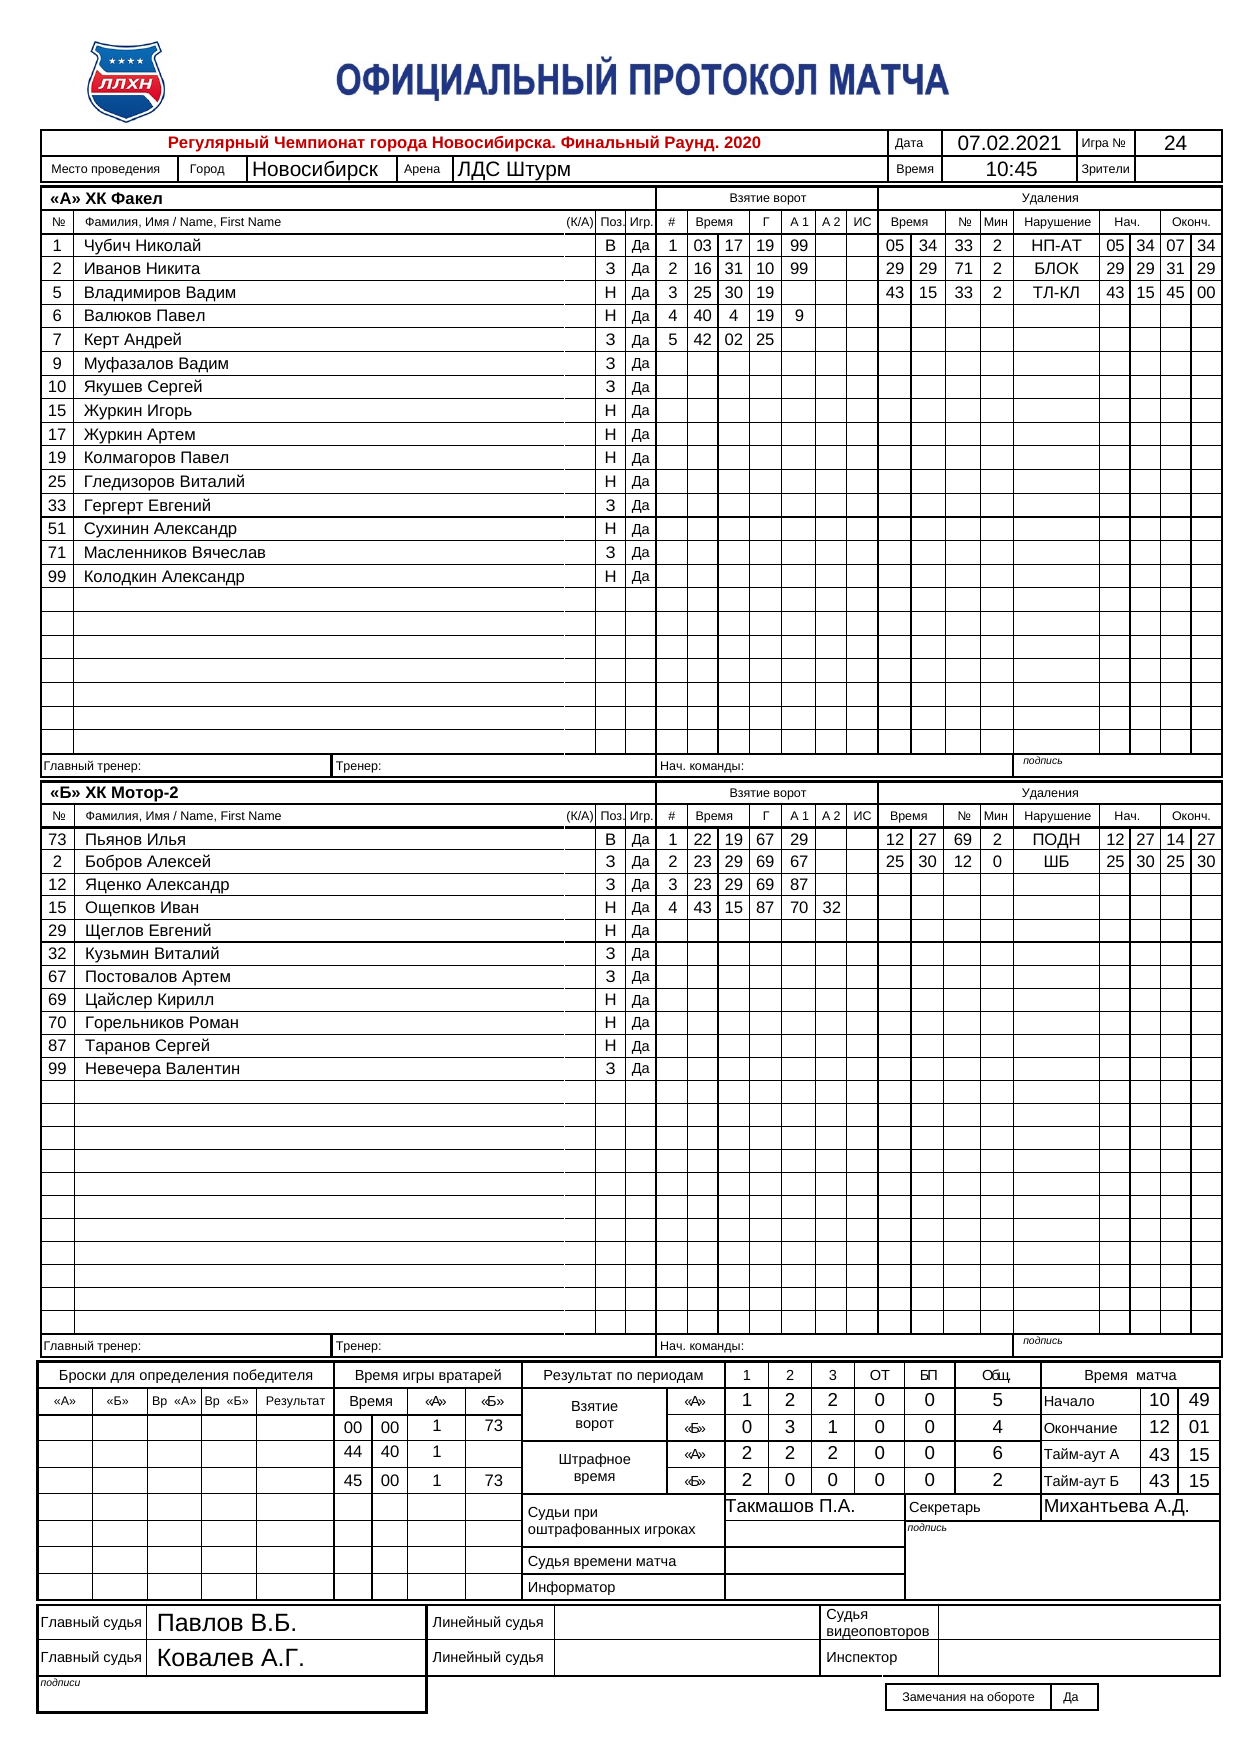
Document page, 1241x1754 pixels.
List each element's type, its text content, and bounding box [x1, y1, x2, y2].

table_cell 99 [782, 257, 815, 280]
table_cell ЛДС Штурм [454, 157, 887, 181]
table_cell [981, 518, 1013, 540]
table_cell [879, 896, 910, 918]
table_cell 0 [905, 1442, 954, 1467]
table_cell [257, 1416, 333, 1440]
table_cell [688, 1242, 717, 1264]
table_cell [912, 446, 945, 469]
table_cell [42, 1173, 74, 1195]
table_cell 5 [657, 328, 687, 351]
table_cell [816, 235, 846, 256]
table_cell [596, 1219, 625, 1241]
table_cell [944, 966, 980, 987]
table_cell [847, 989, 877, 1011]
table_cell [565, 730, 595, 753]
table_cell [75, 1265, 564, 1287]
table_cell [1131, 1081, 1160, 1103]
table_cell 1 [408, 1468, 465, 1493]
table_cell [688, 989, 717, 1011]
table_cell [847, 328, 877, 351]
table_cell Нач. [1100, 211, 1160, 233]
table_cell БЛОК [1014, 257, 1099, 280]
table_cell [1161, 1311, 1190, 1333]
table_cell Н [596, 920, 625, 941]
table_cell [879, 1035, 910, 1057]
table_cell [879, 1173, 910, 1195]
table_cell 2 [981, 281, 1013, 303]
table_cell Н [596, 518, 625, 540]
table_cell [202, 1521, 256, 1546]
table_cell Оконч. [1161, 211, 1221, 233]
table_cell 45 [1161, 281, 1190, 303]
table_cell [1161, 966, 1190, 987]
table_cell [912, 1196, 943, 1218]
table_cell [565, 446, 595, 469]
table_cell [719, 989, 749, 1011]
table_cell 67 [782, 850, 815, 872]
table_cell [596, 1311, 625, 1333]
table_cell [1014, 1081, 1099, 1103]
table_cell Г [750, 211, 781, 233]
table_cell [657, 1035, 687, 1057]
table_cell Владимиров Вадим [74, 281, 564, 303]
table_cell Поз. [596, 805, 625, 826]
table_cell Н [596, 281, 625, 303]
table_cell [847, 399, 877, 422]
table_cell [1192, 588, 1221, 611]
table_cell [719, 1311, 749, 1333]
table_cell [719, 683, 749, 706]
table_cell [1100, 328, 1129, 351]
table_cell [657, 920, 687, 941]
table_cell [1161, 707, 1190, 729]
table_cell 0 [905, 1389, 954, 1413]
table_cell [335, 1547, 371, 1573]
table_cell Мин [981, 211, 1013, 233]
table_cell Нач. [1100, 805, 1160, 826]
table_cell [626, 588, 655, 611]
table_cell № [42, 211, 73, 233]
table_cell [1014, 494, 1099, 516]
table_cell 25 [1100, 850, 1129, 872]
table_cell [1131, 1173, 1160, 1195]
table_cell [1131, 1035, 1160, 1057]
table_header Удаления [879, 783, 1221, 803]
table_cell [912, 494, 945, 516]
table_cell [816, 376, 846, 398]
table_cell [946, 565, 980, 587]
table_cell [657, 943, 687, 964]
table_cell [879, 1242, 910, 1264]
table_cell [946, 305, 980, 327]
table_cell Секретарь [906, 1495, 1040, 1520]
table_cell 5 [42, 281, 73, 303]
table_cell [912, 305, 945, 327]
table_cell [202, 1416, 256, 1440]
table_cell 15 [912, 281, 945, 303]
table_cell [1161, 943, 1190, 964]
table_cell 25 [42, 470, 73, 493]
table_cell [688, 1311, 717, 1333]
table_cell [816, 281, 846, 303]
table_cell [565, 1311, 595, 1333]
table_header 24 [1136, 131, 1221, 155]
table_cell [750, 730, 781, 753]
table_cell [688, 1035, 717, 1057]
table_cell [847, 1288, 877, 1310]
table_cell [657, 376, 687, 398]
table_cell [879, 399, 910, 422]
table_cell [408, 1521, 465, 1546]
table_cell [42, 1104, 74, 1126]
table_cell Н [596, 423, 625, 445]
table_cell [1014, 707, 1099, 729]
table_cell Да [626, 966, 655, 987]
table_cell [1100, 446, 1129, 469]
table_cell 0 [905, 1415, 954, 1440]
table_cell 15 [1179, 1468, 1219, 1493]
table_cell [981, 328, 1013, 351]
table_cell [1192, 352, 1221, 374]
table_cell [1131, 730, 1160, 753]
table_cell [1131, 1288, 1160, 1310]
table_cell [912, 612, 945, 634]
table_cell [565, 470, 595, 493]
table_cell [1131, 966, 1160, 987]
table_cell [75, 1311, 564, 1333]
table_cell [657, 1219, 687, 1241]
table_cell [1014, 352, 1099, 374]
table_cell Н [596, 896, 625, 918]
table_cell [750, 470, 781, 493]
table_cell Бобров Алексей [75, 850, 564, 872]
table_cell Тайм-аут А [1042, 1441, 1140, 1467]
table_cell [688, 1104, 717, 1126]
table_cell Да [626, 399, 655, 422]
table_cell [1192, 399, 1221, 422]
table_cell 67 [750, 829, 781, 849]
table_cell [1014, 683, 1099, 706]
table_cell Н [596, 1012, 625, 1033]
table_cell [688, 943, 717, 964]
table_cell [750, 1196, 781, 1218]
table_cell А 1 [782, 805, 815, 826]
table_cell [1014, 470, 1099, 493]
table_cell 34 [912, 235, 945, 256]
table_cell [42, 636, 73, 658]
table_cell [816, 1035, 846, 1057]
table_cell [1192, 1104, 1221, 1126]
table_cell [1192, 1219, 1221, 1241]
table_cell 15 [719, 896, 749, 918]
table_cell [944, 1012, 980, 1033]
table_cell [782, 920, 815, 941]
table_cell [1131, 376, 1160, 398]
table_cell [750, 588, 781, 611]
table_cell [1014, 1219, 1099, 1241]
table_cell [981, 1150, 1013, 1172]
table_cell Арена [398, 157, 452, 181]
table_cell [1100, 1058, 1129, 1079]
table_cell [657, 1012, 687, 1033]
table_cell Н [596, 989, 625, 1011]
table_cell [335, 1574, 371, 1599]
table_cell 00 [335, 1416, 371, 1440]
table_cell [1014, 518, 1099, 540]
table_cell Вр «А» [148, 1389, 201, 1413]
table_cell 3 [657, 874, 687, 895]
table_cell [1131, 896, 1160, 918]
table_cell Да [626, 920, 655, 941]
table_cell [719, 470, 749, 493]
table_cell [912, 518, 945, 540]
table_cell [981, 376, 1013, 398]
table_cell [148, 1547, 201, 1573]
table_header 07.02.2021 [943, 131, 1076, 155]
table_cell [1192, 683, 1221, 706]
table_cell [879, 470, 910, 493]
table_cell [373, 1494, 407, 1520]
table_cell 2 [42, 850, 74, 872]
table_cell [816, 423, 846, 445]
table_cell [565, 376, 595, 398]
table_cell [847, 376, 877, 398]
table_cell [912, 328, 945, 351]
table_cell [782, 446, 815, 469]
table_cell [1131, 565, 1160, 587]
table_cell [1192, 966, 1221, 987]
table_cell [565, 1242, 595, 1264]
table_cell Новосибирск [248, 157, 396, 181]
table_cell А 1 [782, 211, 815, 233]
table_cell [981, 943, 1013, 964]
table_cell 6 [42, 305, 73, 327]
table_cell [912, 1012, 943, 1033]
table_cell [596, 588, 625, 611]
table_cell [657, 707, 687, 729]
table_cell 29 [1192, 257, 1221, 280]
table_cell 2 [956, 1468, 1040, 1493]
table_cell 33 [946, 281, 980, 303]
table_cell [93, 1416, 147, 1440]
table_cell [1161, 1219, 1190, 1241]
table_cell Главный судья [39, 1640, 146, 1675]
table_cell [565, 874, 595, 895]
table_cell [879, 518, 910, 540]
table_cell [1131, 494, 1160, 516]
table_cell [1100, 707, 1129, 729]
table_cell Журкин Игорь [74, 399, 564, 422]
table_cell [946, 376, 980, 398]
table_cell [42, 612, 73, 634]
table_cell [1192, 494, 1221, 516]
table_cell 42 [688, 328, 717, 351]
table_cell [981, 1196, 1013, 1218]
table_cell [1192, 1242, 1221, 1264]
table_cell [847, 1311, 877, 1333]
table_cell [847, 1012, 877, 1033]
table_cell [944, 874, 980, 895]
table_cell [1100, 683, 1129, 706]
table_cell [847, 1242, 877, 1264]
table_cell 2 [769, 1389, 811, 1413]
table_cell [782, 1058, 815, 1079]
table_cell «А» [39, 1389, 92, 1413]
table_cell [1131, 541, 1160, 564]
table_cell [782, 659, 815, 682]
table_cell [257, 1468, 333, 1493]
table_cell [946, 494, 980, 516]
table_cell 31 [719, 257, 749, 280]
table_cell [719, 1035, 749, 1057]
table_cell [782, 423, 815, 445]
table_cell [657, 565, 687, 587]
table_cell Нарушение [1014, 805, 1099, 826]
table_cell Такмашов П.А. [726, 1495, 904, 1520]
table_cell [816, 1058, 846, 1079]
table_cell [816, 305, 846, 327]
table_cell [981, 399, 1013, 422]
table_cell 22 [688, 829, 717, 849]
table_cell [726, 1548, 904, 1573]
table_cell [782, 588, 815, 611]
table_cell [847, 966, 877, 987]
table_cell [981, 1242, 1013, 1264]
table_cell [1131, 305, 1160, 327]
table_cell [74, 612, 564, 634]
table_cell Валюков Павел [74, 305, 564, 327]
table_cell [148, 1416, 201, 1440]
table_cell [981, 683, 1013, 706]
table_cell [1136, 157, 1221, 181]
table_header Да [1052, 1685, 1097, 1709]
table_cell [1192, 1127, 1221, 1149]
table_cell [565, 896, 595, 918]
table_cell Да [626, 1035, 655, 1057]
table_cell [879, 328, 910, 351]
table_cell [1131, 874, 1160, 895]
table_cell [816, 1288, 846, 1310]
table_cell [74, 588, 564, 611]
table_cell 69 [944, 829, 980, 849]
table_cell Чубич Николай [74, 235, 564, 256]
table_cell Яценко Александр [75, 874, 564, 895]
table_cell [1100, 376, 1129, 398]
table_cell [782, 352, 815, 374]
table_cell 71 [946, 257, 980, 280]
table_cell Время [688, 211, 749, 233]
table_cell [816, 1150, 846, 1172]
table_cell Да [626, 896, 655, 918]
table_cell [981, 1081, 1013, 1103]
table_cell [1131, 612, 1160, 634]
table_cell [912, 1081, 943, 1103]
table_cell [1100, 1288, 1129, 1310]
table_cell 69 [42, 989, 74, 1011]
table_cell [657, 494, 687, 516]
table_cell [981, 541, 1013, 564]
table_cell [1192, 541, 1221, 564]
table_cell [626, 612, 655, 634]
table_cell [626, 636, 655, 658]
table_cell [981, 1104, 1013, 1126]
table_cell [816, 494, 846, 516]
table_cell [1014, 541, 1099, 564]
table_cell [688, 707, 717, 729]
table_cell [657, 966, 687, 987]
table_cell [688, 1173, 717, 1195]
table_cell [1131, 1311, 1160, 1333]
table_cell 16 [688, 257, 717, 280]
table_cell [565, 920, 595, 941]
table_cell «Б» [668, 1468, 724, 1493]
table_cell [657, 636, 687, 658]
table_cell [565, 281, 595, 303]
table_cell [750, 989, 781, 1011]
table_cell [626, 730, 655, 753]
table_cell [750, 943, 781, 964]
table_cell [555, 1640, 819, 1675]
table_cell [42, 1127, 74, 1149]
table_cell [816, 707, 846, 729]
table_cell [565, 850, 595, 872]
table_cell [719, 636, 749, 658]
table_cell [657, 423, 687, 445]
table_cell [1192, 612, 1221, 634]
table_cell [944, 1173, 980, 1195]
table_cell [148, 1468, 201, 1493]
table_cell Судья видеоповторов [821, 1606, 938, 1639]
table_cell ТЛ-КЛ [1014, 281, 1099, 303]
table_cell [879, 1058, 910, 1079]
table_cell [847, 943, 877, 964]
table_cell 2 [769, 1442, 811, 1467]
table_cell [939, 1640, 1219, 1675]
table_cell 10:45 [943, 157, 1076, 181]
table_cell 27 [1131, 829, 1160, 849]
table_cell [596, 1081, 625, 1103]
table_cell 73 [466, 1416, 521, 1440]
table_cell [981, 1219, 1013, 1241]
table_cell [912, 1127, 943, 1149]
table_cell [688, 518, 717, 540]
table_cell Да [626, 1058, 655, 1079]
table_cell Гергерт Евгений [74, 494, 564, 516]
table_cell [981, 470, 1013, 493]
table_cell [42, 1150, 74, 1172]
table_cell 15 [42, 896, 74, 918]
table_cell [879, 636, 910, 658]
table_cell Щеглов Евгений [75, 920, 564, 941]
table_cell [883, 1677, 1220, 1681]
table_cell [1100, 659, 1129, 682]
table_cell [944, 1242, 980, 1264]
table_cell Да [626, 235, 655, 256]
table_cell 23 [688, 874, 717, 895]
table_cell [565, 1127, 595, 1149]
table_cell № [946, 211, 980, 233]
table_cell [847, 1196, 877, 1218]
table_cell 9 [782, 305, 815, 327]
table_cell [816, 541, 846, 564]
table_cell [1131, 328, 1160, 351]
table_cell [879, 966, 910, 987]
table_cell [879, 446, 910, 469]
table_cell [93, 1574, 147, 1599]
table_cell [816, 612, 846, 634]
table_cell [42, 707, 73, 729]
table_cell 12 [1100, 829, 1129, 849]
table_cell [847, 1150, 877, 1172]
table_cell [750, 446, 781, 469]
table_cell 29 [719, 874, 749, 895]
table_cell [565, 1265, 595, 1287]
table_cell [39, 1468, 92, 1493]
table_cell 0 [855, 1442, 904, 1467]
table_cell [42, 730, 73, 753]
table_cell [719, 352, 749, 374]
table_cell [626, 1219, 655, 1241]
table_cell Время [335, 1389, 407, 1413]
table_cell [75, 1104, 564, 1126]
table_cell [847, 1173, 877, 1195]
table_cell [1131, 352, 1160, 374]
table_cell [816, 565, 846, 587]
table_cell [688, 1219, 717, 1241]
table_cell [879, 730, 910, 753]
table_cell [946, 707, 980, 729]
table_cell [657, 612, 687, 634]
table_cell 4 [719, 305, 749, 327]
table_cell [1192, 659, 1221, 682]
table_cell [750, 1265, 781, 1287]
table_cell [42, 1196, 74, 1218]
table_cell [565, 1035, 595, 1057]
table_cell [782, 707, 815, 729]
table_cell [981, 588, 1013, 611]
table_cell [1014, 874, 1099, 895]
table_cell [719, 541, 749, 564]
table_cell [879, 541, 910, 564]
table_cell 9 [42, 352, 73, 374]
table_cell 14 [1161, 829, 1190, 849]
table_cell [408, 1547, 465, 1573]
table_cell Судья времени матча [523, 1548, 724, 1573]
table_cell 2 [981, 829, 1013, 849]
table_cell [1161, 920, 1190, 941]
table_cell [565, 423, 595, 445]
table_cell [782, 943, 815, 964]
table_cell [1192, 423, 1221, 445]
table_cell [1100, 1104, 1129, 1126]
table_cell [946, 352, 980, 374]
table_cell [657, 518, 687, 540]
table_cell Да [626, 281, 655, 303]
table_cell [688, 730, 717, 753]
table_cell [565, 235, 595, 256]
table_cell [1100, 943, 1129, 964]
table_cell [912, 1150, 943, 1172]
table_cell [946, 612, 980, 634]
table_cell [688, 966, 717, 987]
table_cell [912, 376, 945, 398]
table_cell [657, 399, 687, 422]
table_cell Штрафное время [523, 1442, 666, 1493]
table_cell З [596, 966, 625, 987]
table_cell [816, 683, 846, 706]
table_cell [1100, 588, 1129, 611]
table_cell [335, 1494, 371, 1520]
table_cell [782, 518, 815, 540]
table_cell Невечера Валентин [75, 1058, 564, 1079]
table_cell [657, 683, 687, 706]
table_cell [719, 730, 749, 753]
table_cell [719, 1265, 749, 1287]
table_cell [657, 989, 687, 1011]
table_cell [1100, 494, 1129, 516]
table_cell [1014, 1012, 1099, 1033]
table_cell 51 [42, 518, 73, 540]
table_cell [847, 518, 877, 540]
table_cell # [657, 805, 687, 826]
table_cell Журкин Артем [74, 423, 564, 445]
table_cell [75, 1288, 564, 1310]
table_cell [688, 352, 717, 374]
table_cell [946, 399, 980, 422]
table_cell [750, 565, 781, 587]
table_cell [847, 281, 877, 303]
table_cell [626, 1150, 655, 1172]
table_cell [1161, 683, 1190, 706]
table_cell [1192, 1081, 1221, 1103]
table_cell [626, 707, 655, 729]
table_cell [879, 1311, 910, 1333]
table_cell [750, 1058, 781, 1079]
table_cell [847, 1104, 877, 1126]
table_cell [946, 518, 980, 540]
table_cell [912, 636, 945, 658]
table_cell 3 [657, 281, 687, 303]
table_cell 0 [981, 850, 1013, 872]
table_cell 33 [946, 235, 980, 256]
table_cell [1014, 1150, 1099, 1172]
table_cell [981, 494, 1013, 516]
table_cell 25 [879, 850, 910, 872]
table_cell [816, 1311, 846, 1333]
table_cell Масленников Вячеслав [74, 541, 564, 564]
table_cell Н [596, 399, 625, 422]
table_cell Время [879, 211, 945, 233]
table_cell [944, 1035, 980, 1057]
table_cell 4 [956, 1415, 1040, 1440]
table_cell [879, 683, 910, 706]
table_cell [596, 1288, 625, 1310]
table_cell [565, 352, 595, 374]
table_cell [1100, 1081, 1129, 1103]
table_header Броски для определения победителя [39, 1363, 333, 1387]
table_header БП [905, 1363, 954, 1387]
table_cell [688, 659, 717, 682]
table_cell [816, 257, 846, 280]
table_cell 2 [981, 257, 1013, 280]
table_cell 15 [1131, 281, 1160, 303]
table_cell [565, 541, 595, 564]
table_cell [879, 920, 910, 941]
table_cell [688, 612, 717, 634]
table_cell Кузьмин Виталий [75, 943, 564, 964]
table_cell [719, 376, 749, 398]
table_cell [946, 636, 980, 658]
table_cell [1014, 1035, 1099, 1057]
table_cell [42, 1311, 74, 1333]
table_cell [879, 1081, 910, 1103]
table_cell 12 [1141, 1415, 1177, 1440]
table_cell [782, 966, 815, 987]
table_cell Взятие ворот [523, 1389, 666, 1440]
table_cell [912, 1035, 943, 1057]
table_cell [1100, 518, 1129, 540]
table_cell [719, 518, 749, 540]
table_cell [782, 328, 815, 351]
table_cell [816, 1104, 846, 1126]
table_cell 27 [1192, 829, 1221, 849]
table_cell [596, 1196, 625, 1218]
table_cell 29 [1100, 257, 1129, 280]
table_cell [816, 989, 846, 1011]
table_cell З [596, 850, 625, 872]
table_cell Ковалев А.Г. [147, 1640, 425, 1675]
table_cell Тренер: [333, 755, 655, 776]
table_cell [1100, 1173, 1129, 1195]
table_cell ИС [847, 211, 877, 233]
table_cell [1161, 305, 1190, 327]
table_cell [257, 1574, 333, 1599]
table_cell Игр. [626, 211, 655, 233]
table_cell [750, 1035, 781, 1057]
table_cell Игр. [626, 805, 655, 826]
table_cell [93, 1468, 147, 1493]
table_cell [565, 1219, 595, 1241]
table_cell [981, 636, 1013, 658]
table_cell З [596, 1058, 625, 1079]
table_cell [75, 1127, 564, 1149]
table_cell Время [879, 805, 943, 826]
table_cell [816, 636, 846, 658]
table_cell 4 [657, 896, 687, 918]
table_cell 33 [42, 494, 73, 516]
table_cell [944, 1265, 980, 1287]
table_cell Пьянов Илья [75, 829, 564, 849]
table_cell [1014, 305, 1099, 327]
table_cell 87 [42, 1035, 74, 1057]
table_cell [847, 1081, 877, 1103]
table_cell [750, 1012, 781, 1033]
table_cell [42, 1265, 74, 1287]
table_cell [1100, 423, 1129, 445]
table_cell [750, 1150, 781, 1172]
table_cell 73 [466, 1468, 521, 1493]
table_cell 2 [657, 257, 687, 280]
table_cell 10 [42, 376, 73, 398]
table_cell 0 [905, 1468, 954, 1493]
table_cell [782, 1035, 815, 1057]
table_cell [42, 659, 73, 682]
table_cell [626, 1288, 655, 1310]
table_cell 19 [42, 446, 73, 469]
table_cell 10 [750, 257, 781, 280]
table_cell [719, 1150, 749, 1172]
table_cell [1192, 989, 1221, 1011]
table_cell 2 [812, 1389, 854, 1413]
table_cell [75, 1242, 564, 1264]
table_cell [1014, 328, 1099, 351]
table_cell [1099, 1682, 1220, 1711]
table_cell 29 [1131, 257, 1160, 280]
table_cell Оконч. [1161, 805, 1221, 826]
table_cell [42, 683, 73, 706]
table_cell Да [626, 943, 655, 964]
table_cell [1100, 612, 1129, 634]
table_cell [719, 1219, 749, 1241]
table_cell [257, 1441, 333, 1467]
table_cell [879, 1104, 910, 1126]
table_cell 30 [1131, 850, 1160, 872]
table_cell [912, 1058, 943, 1079]
table_cell [1131, 1150, 1160, 1172]
table_cell [750, 352, 781, 374]
table_cell # [657, 211, 687, 233]
table_cell [1014, 943, 1099, 964]
table_cell 29 [719, 850, 749, 872]
table_cell [657, 1311, 687, 1333]
table_cell [946, 588, 980, 611]
table_cell «Б» [93, 1389, 147, 1413]
table_cell [596, 636, 625, 658]
table_cell 00 [373, 1468, 407, 1493]
table_cell [719, 1127, 749, 1149]
table_cell [657, 1104, 687, 1126]
table_cell 05 [1100, 235, 1129, 256]
table_cell [816, 399, 846, 422]
table_cell [981, 896, 1013, 918]
table_header Результат по периодам [523, 1363, 724, 1387]
table_cell 05 [879, 235, 910, 256]
table_cell А 2 [816, 805, 846, 826]
table_cell [1014, 1196, 1099, 1218]
table_cell [719, 1058, 749, 1079]
table_cell [981, 989, 1013, 1011]
table_cell [1131, 518, 1160, 540]
table_cell [750, 1127, 781, 1149]
table_cell 0 [812, 1468, 854, 1493]
table_cell [1161, 1035, 1190, 1057]
table_cell [847, 423, 877, 445]
table_cell [1131, 399, 1160, 422]
table_cell [93, 1547, 147, 1573]
table_cell [816, 1242, 846, 1264]
table_cell 40 [373, 1441, 407, 1467]
table_cell [657, 588, 687, 611]
table_cell [1161, 1012, 1190, 1033]
table_cell [782, 1150, 815, 1172]
table_cell [626, 659, 655, 682]
table_cell [565, 1081, 595, 1103]
table_cell [782, 376, 815, 398]
table_cell 2 [726, 1442, 768, 1467]
table_cell [1192, 1288, 1221, 1310]
table_cell [373, 1574, 407, 1599]
table_cell [946, 659, 980, 682]
table_cell [1100, 1012, 1129, 1033]
table_cell [1161, 423, 1190, 445]
table_cell [1192, 943, 1221, 964]
table_header Общ. [956, 1363, 1040, 1387]
table_cell [626, 1127, 655, 1149]
table_cell Линейный судья [428, 1606, 554, 1639]
table_cell [782, 565, 815, 587]
table_cell [782, 470, 815, 493]
table_cell [750, 1288, 781, 1310]
table_cell [1100, 1242, 1129, 1264]
table_cell [719, 446, 749, 469]
table_cell [847, 494, 877, 516]
table_cell [565, 399, 595, 422]
table_cell 4 [657, 305, 687, 327]
table_cell [466, 1574, 521, 1599]
table_cell [1014, 588, 1099, 611]
table_header ОТ [855, 1363, 904, 1387]
table_cell [688, 1196, 717, 1218]
table_cell Нач. команды: [657, 755, 1012, 776]
table_cell [1192, 730, 1221, 753]
table_cell [879, 1288, 910, 1310]
table_cell [912, 565, 945, 587]
table_cell 07 [1161, 235, 1190, 256]
table_cell Сухинин Александр [74, 518, 564, 540]
table_header 1 [726, 1363, 768, 1387]
table_cell [879, 376, 910, 398]
table_cell Колодкин Александр [74, 565, 564, 587]
table_cell [1100, 1265, 1129, 1287]
table_cell З [596, 494, 625, 516]
table_cell [257, 1547, 333, 1573]
table_cell 1 [408, 1416, 465, 1440]
table_cell [1192, 565, 1221, 587]
table_cell [944, 1196, 980, 1218]
table_cell [657, 1265, 687, 1287]
table_cell [1131, 1012, 1160, 1033]
table_cell Да [626, 850, 655, 872]
table_cell [847, 636, 877, 658]
table_cell [1100, 896, 1129, 918]
table_cell 67 [42, 966, 74, 987]
table_cell подпись [1014, 1335, 1221, 1356]
table_cell [847, 896, 877, 918]
table_cell [981, 1127, 1013, 1149]
table_cell [565, 588, 595, 611]
table_cell Время [688, 805, 749, 826]
table_cell [879, 565, 910, 587]
table_cell [657, 541, 687, 564]
table_cell [75, 1173, 564, 1195]
table_cell Гледизоров Виталий [74, 470, 564, 493]
table_cell [1161, 1265, 1190, 1287]
table_cell [42, 1219, 74, 1241]
table_cell [202, 1547, 256, 1573]
table_cell [750, 494, 781, 516]
table_header Игра № [1078, 131, 1134, 155]
table_cell [1014, 730, 1099, 753]
table_cell [782, 399, 815, 422]
table_cell [148, 1441, 201, 1467]
table_cell [335, 1521, 371, 1546]
table_cell [688, 541, 717, 564]
table_cell 12 [42, 874, 74, 895]
table_cell [626, 1242, 655, 1264]
table_cell [946, 730, 980, 753]
table_cell [596, 1104, 625, 1126]
table_cell [912, 896, 943, 918]
table_cell [565, 683, 595, 706]
table_cell [1131, 920, 1160, 941]
table_cell «Б» [668, 1415, 724, 1440]
table_cell Да [626, 1012, 655, 1033]
table_cell [847, 588, 877, 611]
table_cell [1131, 1104, 1160, 1126]
table_cell 34 [1131, 235, 1160, 256]
table_cell [565, 966, 595, 987]
table_cell 1 [726, 1389, 768, 1413]
table_cell [688, 1127, 717, 1149]
table_cell З [596, 328, 625, 351]
table_cell Да [626, 829, 655, 849]
table_cell З [596, 943, 625, 964]
table_cell [565, 257, 595, 280]
table_cell [750, 376, 781, 398]
table_cell [1014, 1173, 1099, 1195]
table_header Время матча [1042, 1363, 1219, 1387]
table_cell В [596, 235, 625, 256]
table_cell [257, 1494, 333, 1520]
table_cell [148, 1521, 201, 1546]
table_cell [688, 920, 717, 941]
table_cell 25 [1161, 850, 1190, 872]
table_cell [981, 1265, 1013, 1287]
table_cell [912, 1265, 943, 1287]
table_cell [1100, 470, 1129, 493]
table_cell 10 [1141, 1389, 1177, 1413]
table_cell [726, 1575, 904, 1599]
table_cell [879, 1150, 910, 1172]
table_cell [816, 850, 846, 872]
table_cell [750, 612, 781, 634]
table_cell [719, 1242, 749, 1264]
table_cell [657, 1173, 687, 1195]
table_cell 0 [726, 1415, 768, 1440]
table_cell [565, 1196, 595, 1218]
table_cell 7 [42, 328, 73, 351]
table_cell № [42, 805, 74, 826]
table_cell [1131, 588, 1160, 611]
table_cell [1131, 423, 1160, 445]
table_cell [39, 1441, 92, 1467]
table_cell [74, 683, 564, 706]
table_cell Да [626, 376, 655, 398]
table_cell [39, 1494, 92, 1520]
table_cell [719, 659, 749, 682]
table_cell [657, 1081, 687, 1103]
table_cell 34 [1192, 235, 1221, 256]
table_cell [1100, 1127, 1129, 1149]
table_cell 25 [750, 328, 781, 351]
table_cell [1014, 896, 1099, 918]
table_cell 29 [42, 920, 74, 941]
table_cell [1131, 470, 1160, 493]
table_cell [816, 1196, 846, 1218]
table_cell [912, 399, 945, 422]
table_cell [879, 1127, 910, 1149]
table_cell [1161, 1127, 1190, 1149]
table_cell [782, 494, 815, 516]
table_cell «А» [668, 1442, 724, 1467]
table_cell [1131, 1196, 1160, 1218]
table_cell Иванов Никита [74, 257, 564, 280]
table_cell [596, 707, 625, 729]
table_cell 1 [42, 235, 73, 256]
table_cell Инспектор [821, 1640, 938, 1675]
table_cell Тайм-аут Б [1042, 1468, 1140, 1493]
table_cell [202, 1441, 256, 1467]
table_cell [750, 659, 781, 682]
table_cell [1100, 920, 1129, 941]
table_cell подписи [39, 1677, 425, 1711]
table_cell Г [750, 805, 781, 826]
table_cell [879, 874, 910, 895]
table_cell [1192, 376, 1221, 398]
table_cell [688, 565, 717, 587]
table_cell [1100, 565, 1129, 587]
table_cell [912, 707, 945, 729]
table_cell [1014, 612, 1099, 634]
table_cell [1014, 920, 1099, 941]
table_cell [1161, 328, 1190, 351]
table_cell [719, 1012, 749, 1033]
table_cell 2 [42, 257, 73, 280]
table_cell [750, 1081, 781, 1103]
table_cell [565, 1058, 595, 1079]
table_cell [816, 1127, 846, 1149]
table_cell [782, 989, 815, 1011]
table_cell Якушев Сергей [74, 376, 564, 398]
table_cell [565, 659, 595, 682]
table_cell [782, 1219, 815, 1241]
table_cell [39, 1547, 92, 1573]
table_header «А» ХК Факел [42, 188, 655, 209]
table_cell [879, 1219, 910, 1241]
table_cell [912, 683, 945, 706]
table_cell [1192, 707, 1221, 729]
table_cell 30 [912, 850, 943, 872]
table_cell [1192, 1150, 1221, 1172]
table_cell [847, 1058, 877, 1079]
table_cell [39, 1574, 92, 1599]
table_cell [1100, 1311, 1129, 1333]
table_cell [944, 1104, 980, 1126]
table_cell 1 [657, 235, 687, 256]
table_cell Результат [257, 1389, 333, 1413]
table_header «Б» ХК Мотор-2 [42, 783, 655, 803]
table_cell Вр «Б» [202, 1389, 256, 1413]
table_cell [750, 423, 781, 445]
table_cell [1161, 588, 1190, 611]
table_cell [719, 399, 749, 422]
table_cell [912, 1288, 943, 1310]
table_cell [1161, 1196, 1190, 1218]
table_cell Керт Андрей [74, 328, 564, 351]
table_cell [565, 518, 595, 540]
table_cell 25 [688, 281, 717, 303]
table_cell Таранов Сергей [75, 1035, 564, 1057]
table_cell 69 [750, 874, 781, 895]
table_cell [1131, 1127, 1160, 1149]
table_cell [750, 399, 781, 422]
table_cell [981, 305, 1013, 327]
table_cell [879, 612, 910, 634]
table_cell [879, 707, 910, 729]
table_cell [719, 612, 749, 634]
table_cell [1100, 874, 1129, 895]
table_cell Главный тренер: [42, 1335, 330, 1356]
table_cell [1131, 1242, 1160, 1264]
table_cell [782, 1127, 815, 1149]
table_cell [946, 470, 980, 493]
table_cell 2 [812, 1442, 854, 1467]
table_cell [816, 1173, 846, 1195]
table_cell [626, 1311, 655, 1333]
table_cell 43 [1141, 1468, 1177, 1493]
table_cell [981, 352, 1013, 374]
table_cell Фамилия, Имя / Name, First Name [74, 211, 565, 233]
table_cell Нач. команды: [657, 1335, 1012, 1356]
table_cell [782, 1265, 815, 1287]
table_cell [626, 1081, 655, 1103]
table_cell [879, 305, 910, 327]
table_cell [466, 1441, 521, 1467]
table_cell [466, 1521, 521, 1546]
table_cell [1100, 1150, 1129, 1172]
table_cell 30 [719, 281, 749, 303]
table_cell [750, 541, 781, 564]
table_header Взятие ворот [657, 188, 877, 209]
table_cell Город [179, 157, 246, 181]
table_cell [1192, 305, 1221, 327]
table_cell 29 [782, 829, 815, 849]
table_cell [782, 1012, 815, 1033]
table_cell Н [596, 446, 625, 469]
table_cell 5 [956, 1389, 1040, 1413]
table_cell [565, 1012, 595, 1033]
table_cell [688, 1265, 717, 1287]
table_cell [816, 470, 846, 493]
table_cell 1 [657, 829, 687, 849]
table_header Время игры вратарей [335, 1363, 521, 1387]
table_cell [816, 1265, 846, 1287]
table_cell [1131, 683, 1160, 706]
table_cell подпись [1014, 755, 1221, 776]
table_cell (К/А) [565, 211, 595, 233]
table_cell [981, 1288, 1013, 1310]
table_cell [565, 636, 595, 658]
table_cell 01 [1179, 1415, 1219, 1440]
table_cell [596, 1150, 625, 1172]
table_cell № [944, 805, 980, 826]
table_cell [816, 1219, 846, 1241]
table_cell Да [626, 257, 655, 280]
table_cell [939, 1606, 1219, 1639]
table_cell [912, 920, 943, 941]
table_cell «А» [668, 1389, 724, 1413]
table_cell Колмагоров Павел [74, 446, 564, 469]
table_cell 87 [782, 874, 815, 895]
table_cell Цайслер Кирилл [75, 989, 564, 1011]
table_cell [879, 943, 910, 964]
table_cell [39, 1521, 92, 1546]
table_cell [912, 874, 943, 895]
table_cell [944, 896, 980, 918]
table_cell [1161, 565, 1190, 587]
table_cell [946, 446, 980, 469]
table_cell [565, 1173, 595, 1195]
table_cell [750, 1104, 781, 1126]
table_cell [912, 730, 945, 753]
table_cell [879, 1012, 910, 1033]
table_cell [466, 1547, 521, 1573]
table_cell [657, 1196, 687, 1218]
table_cell [847, 612, 877, 634]
table_cell [847, 565, 877, 587]
table_cell Фамилия, Имя / Name, First Name [75, 805, 565, 826]
table_cell [981, 659, 1013, 682]
table_cell 2 [726, 1468, 768, 1493]
table_cell 6 [956, 1442, 1040, 1467]
table_cell [1161, 636, 1190, 658]
table_cell [719, 565, 749, 587]
table_cell [373, 1547, 407, 1573]
table_cell [74, 730, 564, 753]
table_cell [782, 281, 815, 303]
table_cell [1100, 989, 1129, 1011]
table_cell Поз. [596, 211, 625, 233]
table_cell [981, 874, 1013, 895]
table_cell З [596, 257, 625, 280]
table_cell 99 [42, 565, 73, 587]
table_cell [879, 1196, 910, 1218]
table_cell [202, 1468, 256, 1493]
table_cell 69 [750, 850, 781, 872]
table_cell [688, 1150, 717, 1172]
table_cell 29 [912, 257, 945, 280]
table_cell Да [626, 874, 655, 895]
table_cell [565, 494, 595, 516]
table_cell [1131, 446, 1160, 469]
table_cell [912, 1104, 943, 1126]
table_cell [912, 966, 943, 987]
table_cell [565, 1288, 595, 1310]
table_cell [1192, 1265, 1221, 1287]
table_cell 87 [750, 896, 781, 918]
table_header Дата [889, 131, 941, 155]
table_header Взятие ворот [657, 783, 877, 803]
table_cell [1100, 1035, 1129, 1057]
table_cell [847, 305, 877, 327]
table_cell [565, 989, 595, 1011]
table_cell [912, 943, 943, 964]
table_cell [657, 1058, 687, 1079]
table_cell [816, 446, 846, 469]
table_cell [1161, 874, 1190, 895]
table_cell [981, 446, 1013, 469]
table_cell 12 [879, 829, 910, 849]
table_cell Да [626, 494, 655, 516]
table_cell Тренер: [333, 1335, 655, 1356]
table_cell 0 [855, 1389, 904, 1413]
table_cell [879, 423, 910, 445]
table_cell [1161, 470, 1190, 493]
table_cell Окончание [1042, 1415, 1140, 1440]
table_cell [719, 588, 749, 611]
table_cell Судьи при оштрафованных игроках [523, 1495, 724, 1546]
table_cell 43 [1100, 281, 1129, 303]
table_cell [750, 920, 781, 941]
table_cell [626, 1265, 655, 1287]
table_cell [944, 1311, 980, 1333]
table_cell «Б » [466, 1389, 521, 1413]
table_cell [657, 1150, 687, 1172]
table_cell [148, 1574, 201, 1599]
table_cell [816, 966, 846, 987]
table_cell [688, 399, 717, 422]
table_cell 00 [1192, 281, 1221, 303]
table_cell [847, 730, 877, 753]
table_cell [912, 541, 945, 564]
table_cell [1192, 518, 1221, 540]
table_cell 73 [42, 829, 74, 849]
table_cell [944, 989, 980, 1011]
table_cell [1100, 1219, 1129, 1241]
table_cell [1161, 1173, 1190, 1195]
table_cell [719, 1081, 749, 1103]
table_cell 29 [879, 257, 910, 280]
table_cell ШБ [1014, 850, 1099, 872]
table_cell [816, 588, 846, 611]
table_cell Да [626, 446, 655, 469]
table_cell [750, 966, 781, 987]
table_cell [565, 829, 595, 849]
table_cell [847, 850, 877, 872]
table_cell [1100, 966, 1129, 987]
table_cell [555, 1606, 819, 1639]
table_cell [1161, 541, 1190, 564]
table_cell 2 [657, 850, 687, 872]
table_cell Место проведения [42, 157, 177, 181]
table_cell [1161, 730, 1190, 753]
table_cell [879, 1265, 910, 1287]
table_cell [719, 1288, 749, 1310]
table_cell [688, 588, 717, 611]
table_cell [1014, 636, 1099, 658]
table_cell [565, 328, 595, 351]
table_cell Да [626, 328, 655, 351]
table_cell [912, 423, 945, 445]
table_cell [596, 1265, 625, 1287]
table_cell 32 [42, 943, 74, 964]
table_cell 0 [855, 1468, 904, 1493]
table_cell [596, 730, 625, 753]
table_cell В [596, 829, 625, 849]
table_cell [657, 1288, 687, 1310]
table_cell подпись [906, 1522, 1219, 1599]
table_cell [596, 1173, 625, 1195]
table_cell [912, 1219, 943, 1241]
table_cell З [596, 874, 625, 895]
table_cell [1014, 565, 1099, 587]
table_cell «А» [408, 1389, 465, 1413]
table_cell [782, 636, 815, 658]
table_cell 19 [750, 305, 781, 327]
table_cell [565, 1104, 595, 1126]
table_cell [1192, 1311, 1221, 1333]
table_cell [1161, 518, 1190, 540]
table_cell [688, 376, 717, 398]
table_cell [596, 612, 625, 634]
table_cell [946, 423, 980, 445]
table_cell 23 [688, 850, 717, 872]
table_cell [782, 1173, 815, 1195]
table_cell Мин [981, 805, 1013, 826]
table_cell [688, 470, 717, 493]
table_cell [981, 565, 1013, 587]
table_cell [946, 683, 980, 706]
table_cell [657, 470, 687, 493]
table_cell 43 [1141, 1441, 1177, 1467]
table_cell [1161, 612, 1190, 634]
table_cell Да [626, 565, 655, 587]
table_cell [847, 683, 877, 706]
table_header 2 [769, 1363, 811, 1387]
table_cell [1161, 376, 1190, 398]
table_cell Линейный судья [428, 1640, 554, 1675]
picture [5, 28, 1179, 129]
table_cell [750, 707, 781, 729]
table_cell [688, 1081, 717, 1103]
table_cell [719, 1196, 749, 1218]
table_cell [912, 470, 945, 493]
table_cell [148, 1494, 201, 1520]
table_cell 0 [769, 1468, 811, 1493]
table_cell [1161, 1081, 1190, 1103]
table_cell Время [889, 157, 941, 181]
table_cell [75, 1150, 564, 1172]
table_cell [944, 1058, 980, 1079]
table_cell [93, 1441, 147, 1467]
table_cell [719, 1173, 749, 1195]
table_cell Муфазалов Вадим [74, 352, 564, 374]
table_cell [688, 683, 717, 706]
table_cell [879, 494, 910, 516]
table_cell [1014, 659, 1099, 682]
table_cell 19 [750, 281, 781, 303]
table_cell [847, 352, 877, 374]
table_cell [944, 1219, 980, 1241]
table_cell 19 [750, 235, 781, 256]
table_cell [1161, 896, 1190, 918]
table_cell [782, 1288, 815, 1310]
table_cell [782, 1196, 815, 1218]
table_cell [750, 1311, 781, 1333]
table_cell [750, 636, 781, 658]
table_cell [719, 707, 749, 729]
table_cell [719, 494, 749, 516]
table_cell [1014, 1242, 1099, 1264]
table_cell [596, 683, 625, 706]
table_cell [626, 1104, 655, 1126]
table_cell [719, 920, 749, 941]
table_cell Н [596, 470, 625, 493]
table_cell [912, 1311, 943, 1333]
table_cell [782, 730, 815, 753]
table_cell Главный судья [39, 1606, 146, 1639]
table_cell [816, 328, 846, 351]
table_cell Ощепков Иван [75, 896, 564, 918]
table_cell [782, 541, 815, 564]
table_cell [688, 636, 717, 658]
table_cell 15 [42, 399, 73, 422]
table_cell [847, 446, 877, 469]
table_cell [75, 1196, 564, 1218]
table_cell [816, 1081, 846, 1103]
table_cell [1131, 707, 1160, 729]
table_cell [1014, 1127, 1099, 1149]
table_cell 70 [782, 896, 815, 918]
table_cell [657, 1242, 687, 1264]
table_cell 1 [812, 1415, 854, 1440]
table_cell [1100, 352, 1129, 374]
table_cell [847, 257, 877, 280]
table_cell [93, 1521, 147, 1546]
table_cell [1161, 1104, 1190, 1126]
table_cell 03 [688, 235, 717, 256]
table_cell [596, 1127, 625, 1149]
table_cell Да [626, 305, 655, 327]
table_cell [847, 1219, 877, 1241]
table_cell 49 [1179, 1389, 1219, 1413]
table_cell [944, 1150, 980, 1172]
table_cell [816, 943, 846, 964]
table_cell Начало [1042, 1389, 1140, 1413]
table_cell [912, 352, 945, 374]
table_cell [1192, 1058, 1221, 1079]
table_cell 00 [373, 1416, 407, 1440]
table_cell 70 [42, 1012, 74, 1033]
table_cell 2 [981, 235, 1013, 256]
table_cell Да [626, 989, 655, 1011]
table_cell [1014, 1288, 1099, 1310]
table_header Регулярный Чемпионат города Новосибирска. Финальный Раунд. 2020 [42, 131, 887, 155]
table_cell [816, 1012, 846, 1033]
table_cell 99 [782, 235, 815, 256]
table_cell [1100, 636, 1129, 658]
table_cell [816, 730, 846, 753]
table_cell [912, 1173, 943, 1195]
table_cell [1131, 659, 1160, 682]
table_cell [657, 446, 687, 469]
table_cell [782, 1104, 815, 1126]
table_cell Горельников Роман [75, 1012, 564, 1033]
table_cell 43 [879, 281, 910, 303]
table_cell [1131, 1058, 1160, 1079]
table_cell [1131, 989, 1160, 1011]
table_cell [944, 1127, 980, 1149]
table_cell [981, 707, 1013, 729]
table_cell Н [596, 565, 625, 587]
table_cell [1014, 446, 1099, 469]
table_cell [565, 565, 595, 587]
table_cell [565, 612, 595, 634]
table_cell [750, 1242, 781, 1264]
table_cell [565, 707, 595, 729]
table_cell [565, 305, 595, 327]
table_cell 17 [42, 423, 73, 445]
table_cell [912, 989, 943, 1011]
table_cell 31 [1161, 257, 1190, 280]
table_cell [1192, 920, 1221, 941]
table_cell 32 [816, 896, 846, 918]
table_cell [1192, 636, 1221, 658]
table_cell [408, 1574, 465, 1599]
table_cell [466, 1494, 521, 1520]
table_cell Михантьева А.Д. [1042, 1495, 1219, 1520]
table_cell [42, 1081, 74, 1103]
table_cell [42, 1242, 74, 1264]
table_cell ИС [847, 805, 877, 826]
table_cell [782, 1081, 815, 1103]
table_cell [981, 730, 1013, 753]
table_cell [39, 1416, 92, 1440]
table_cell [1192, 1173, 1221, 1195]
table_cell Н [596, 305, 625, 327]
table_cell [626, 1196, 655, 1218]
table_cell (К/А) [565, 805, 595, 826]
table_cell [657, 730, 687, 753]
table_cell [1100, 1196, 1129, 1218]
table_cell 71 [42, 541, 73, 564]
table_cell 99 [42, 1058, 74, 1079]
table_cell [1161, 399, 1190, 422]
table_cell [42, 588, 73, 611]
table_cell [1161, 1150, 1190, 1172]
table_cell [688, 1058, 717, 1079]
table_cell Зрители [1078, 157, 1134, 181]
table_cell Да [626, 423, 655, 445]
table_cell [74, 659, 564, 682]
table_cell [782, 1311, 815, 1333]
table_cell [750, 1173, 781, 1195]
table_cell 30 [1192, 850, 1221, 872]
table_cell З [596, 352, 625, 374]
table_cell [1192, 874, 1221, 895]
table_cell [782, 683, 815, 706]
table_cell [688, 1288, 717, 1310]
table_cell [1161, 659, 1190, 682]
table_cell [847, 1265, 877, 1287]
table_cell [879, 588, 910, 611]
table_cell З [596, 541, 625, 564]
table_cell [657, 1127, 687, 1149]
table_cell 15 [1179, 1441, 1219, 1467]
table_cell [75, 1081, 564, 1103]
table_cell [1131, 1265, 1160, 1287]
table_cell [1161, 989, 1190, 1011]
table_cell [626, 683, 655, 706]
table_cell [847, 659, 877, 682]
table_cell [1100, 399, 1129, 422]
table_cell [1161, 1242, 1190, 1264]
table_cell [981, 1173, 1013, 1195]
table_cell [1161, 494, 1190, 516]
table_cell [1014, 376, 1099, 398]
table_cell [981, 423, 1013, 445]
table_cell 1 [408, 1441, 465, 1467]
table_cell НП-АТ [1014, 235, 1099, 256]
table_cell 0 [855, 1415, 904, 1440]
table_cell [1192, 446, 1221, 469]
table_cell [1014, 966, 1099, 987]
table_cell [596, 659, 625, 682]
table_cell 27 [912, 829, 943, 849]
table_cell [688, 446, 717, 469]
table_cell [1014, 423, 1099, 445]
table_cell [202, 1574, 256, 1599]
table_cell [847, 235, 877, 256]
table_cell [944, 1288, 980, 1310]
table_cell 40 [688, 305, 717, 327]
table_cell 3 [769, 1415, 811, 1440]
table_cell 45 [335, 1468, 371, 1493]
table_cell [1131, 636, 1160, 658]
table_cell [1161, 1058, 1190, 1079]
table_cell [42, 1288, 74, 1310]
table_cell [1192, 1012, 1221, 1033]
table_cell [981, 612, 1013, 634]
table_cell [1014, 1104, 1099, 1126]
table_cell [944, 920, 980, 941]
table_cell [981, 1058, 1013, 1079]
table_cell [1014, 1311, 1099, 1333]
table_header 3 [812, 1363, 854, 1387]
table_cell [944, 943, 980, 964]
table_cell 17 [719, 235, 749, 256]
table_cell [1131, 1219, 1160, 1241]
table_cell [93, 1494, 147, 1520]
table_cell [688, 494, 717, 516]
table_cell [981, 1311, 1013, 1333]
table_cell Да [626, 541, 655, 564]
table_cell [75, 1219, 564, 1241]
table_cell [750, 1219, 781, 1241]
table_cell [1161, 352, 1190, 374]
table_cell [946, 541, 980, 564]
table_cell Постовалов Артем [75, 966, 564, 987]
table_cell [408, 1494, 465, 1520]
table_cell [816, 352, 846, 374]
table_cell [1192, 470, 1221, 493]
table_cell [1014, 1058, 1099, 1079]
table_cell [782, 612, 815, 634]
table_cell [428, 1677, 882, 1711]
table_cell [816, 659, 846, 682]
table_cell [816, 920, 846, 941]
table_cell Нарушение [1014, 211, 1099, 233]
table_cell [1131, 943, 1160, 964]
table_cell [596, 1242, 625, 1264]
table_cell [1192, 896, 1221, 918]
table_cell [1100, 730, 1129, 753]
table_cell [782, 1242, 815, 1264]
table_cell [202, 1494, 256, 1520]
table_cell [879, 989, 910, 1011]
table_cell [847, 920, 877, 941]
table_cell [981, 920, 1013, 941]
table_cell [912, 588, 945, 611]
table_cell [847, 470, 877, 493]
table_cell А 2 [816, 211, 846, 233]
table_cell [944, 1081, 980, 1103]
table_cell 43 [688, 896, 717, 918]
table_cell [688, 423, 717, 445]
table_cell [719, 423, 749, 445]
table_cell [74, 707, 564, 729]
table_cell [1014, 1265, 1099, 1287]
table_cell [912, 659, 945, 682]
table_cell [373, 1521, 407, 1546]
table_cell [847, 1035, 877, 1057]
table_cell [565, 943, 595, 964]
table_cell 12 [944, 850, 980, 872]
table_cell Н [596, 1035, 625, 1057]
table_cell Да [626, 518, 655, 540]
table_cell [1192, 328, 1221, 351]
table_cell [1161, 446, 1190, 469]
table_cell [726, 1521, 904, 1546]
table_cell Информатор [523, 1575, 724, 1599]
table_cell [816, 829, 846, 849]
table_cell Да [626, 352, 655, 374]
table_cell [847, 874, 877, 895]
table_cell [981, 1012, 1013, 1033]
table_cell [657, 659, 687, 682]
table_header Удаления [879, 188, 1221, 209]
table_cell [719, 966, 749, 987]
table_cell [1100, 305, 1129, 327]
table_cell [981, 1035, 1013, 1057]
table_cell [847, 707, 877, 729]
table_cell [257, 1521, 333, 1546]
table_cell [1192, 1196, 1221, 1218]
table_cell [946, 328, 980, 351]
table_cell З [596, 376, 625, 398]
table_cell [1192, 1035, 1221, 1057]
table_cell ПОДН [1014, 829, 1099, 849]
table_cell [879, 659, 910, 682]
table_cell [565, 1150, 595, 1172]
table_cell [626, 1173, 655, 1195]
table_cell Главный тренер: [42, 755, 330, 776]
table_cell [750, 518, 781, 540]
table_cell [847, 1127, 877, 1149]
table_cell [750, 683, 781, 706]
table_cell [981, 966, 1013, 987]
table_cell [912, 1242, 943, 1264]
table_cell [719, 1104, 749, 1126]
table_cell [847, 829, 877, 849]
table_cell [657, 352, 687, 374]
table_cell Павлов В.Б. [147, 1606, 425, 1639]
table_header Замечания на обороте [887, 1685, 1050, 1709]
table_cell Да [626, 470, 655, 493]
table_cell [879, 352, 910, 374]
table_cell [847, 541, 877, 564]
table_cell [816, 874, 846, 895]
table_cell [1014, 989, 1099, 1011]
table_cell [1161, 1288, 1190, 1310]
table_cell 19 [719, 829, 749, 849]
table_cell 44 [335, 1441, 371, 1467]
table_cell [688, 1012, 717, 1033]
table_cell [74, 636, 564, 658]
table_cell [1100, 541, 1129, 564]
table_cell [816, 518, 846, 540]
table_cell 02 [719, 328, 749, 351]
table_cell [1014, 399, 1099, 422]
table_cell [719, 943, 749, 964]
